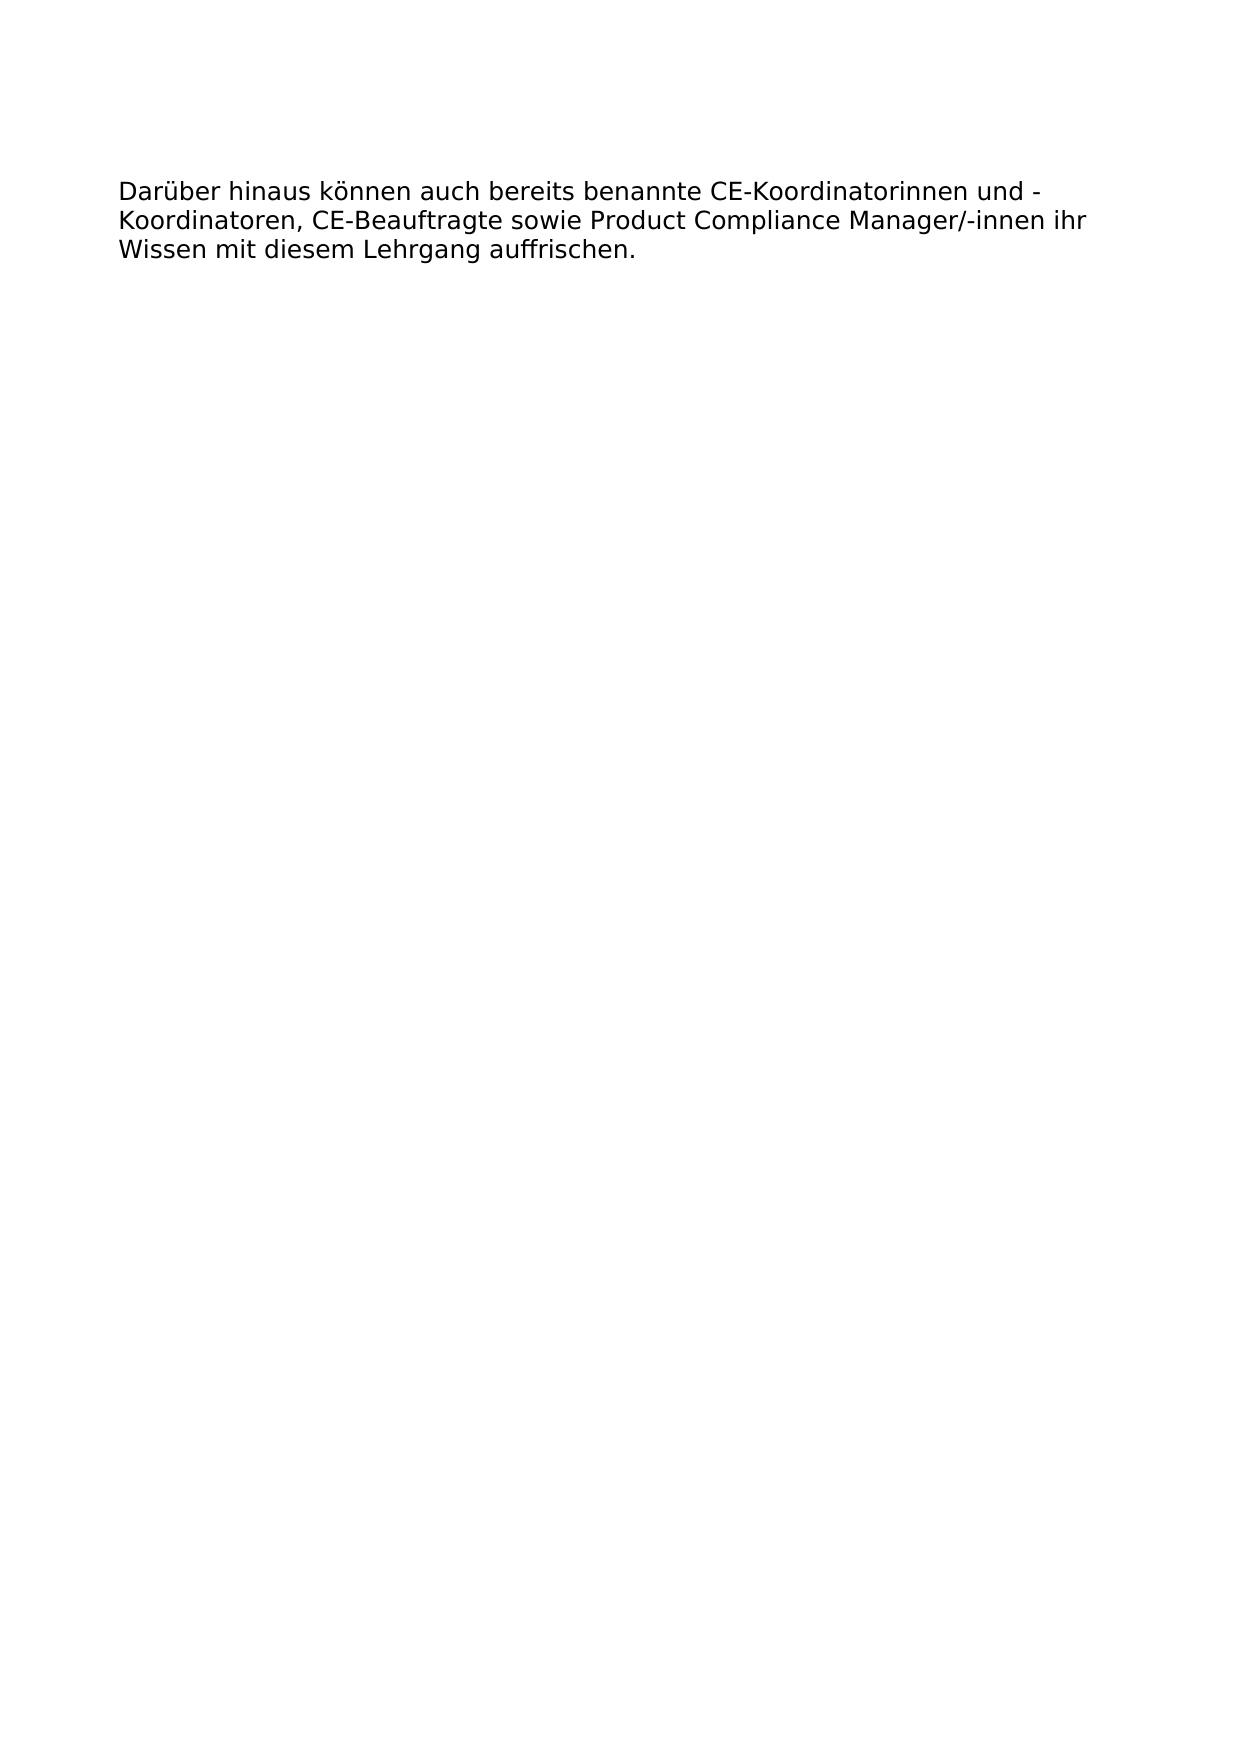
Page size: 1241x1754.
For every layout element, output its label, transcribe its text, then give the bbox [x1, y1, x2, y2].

text Darüber hinaus können auch bereits benannte CE-Koordinatorinnen und -Koordinatoren, CE-Beauftragte sowie Product Compliance Manager/-innen ihr Wissen mit diesem Lehrgang auffrischen. [118, 177, 1122, 264]
list [177, 118, 1122, 147]
